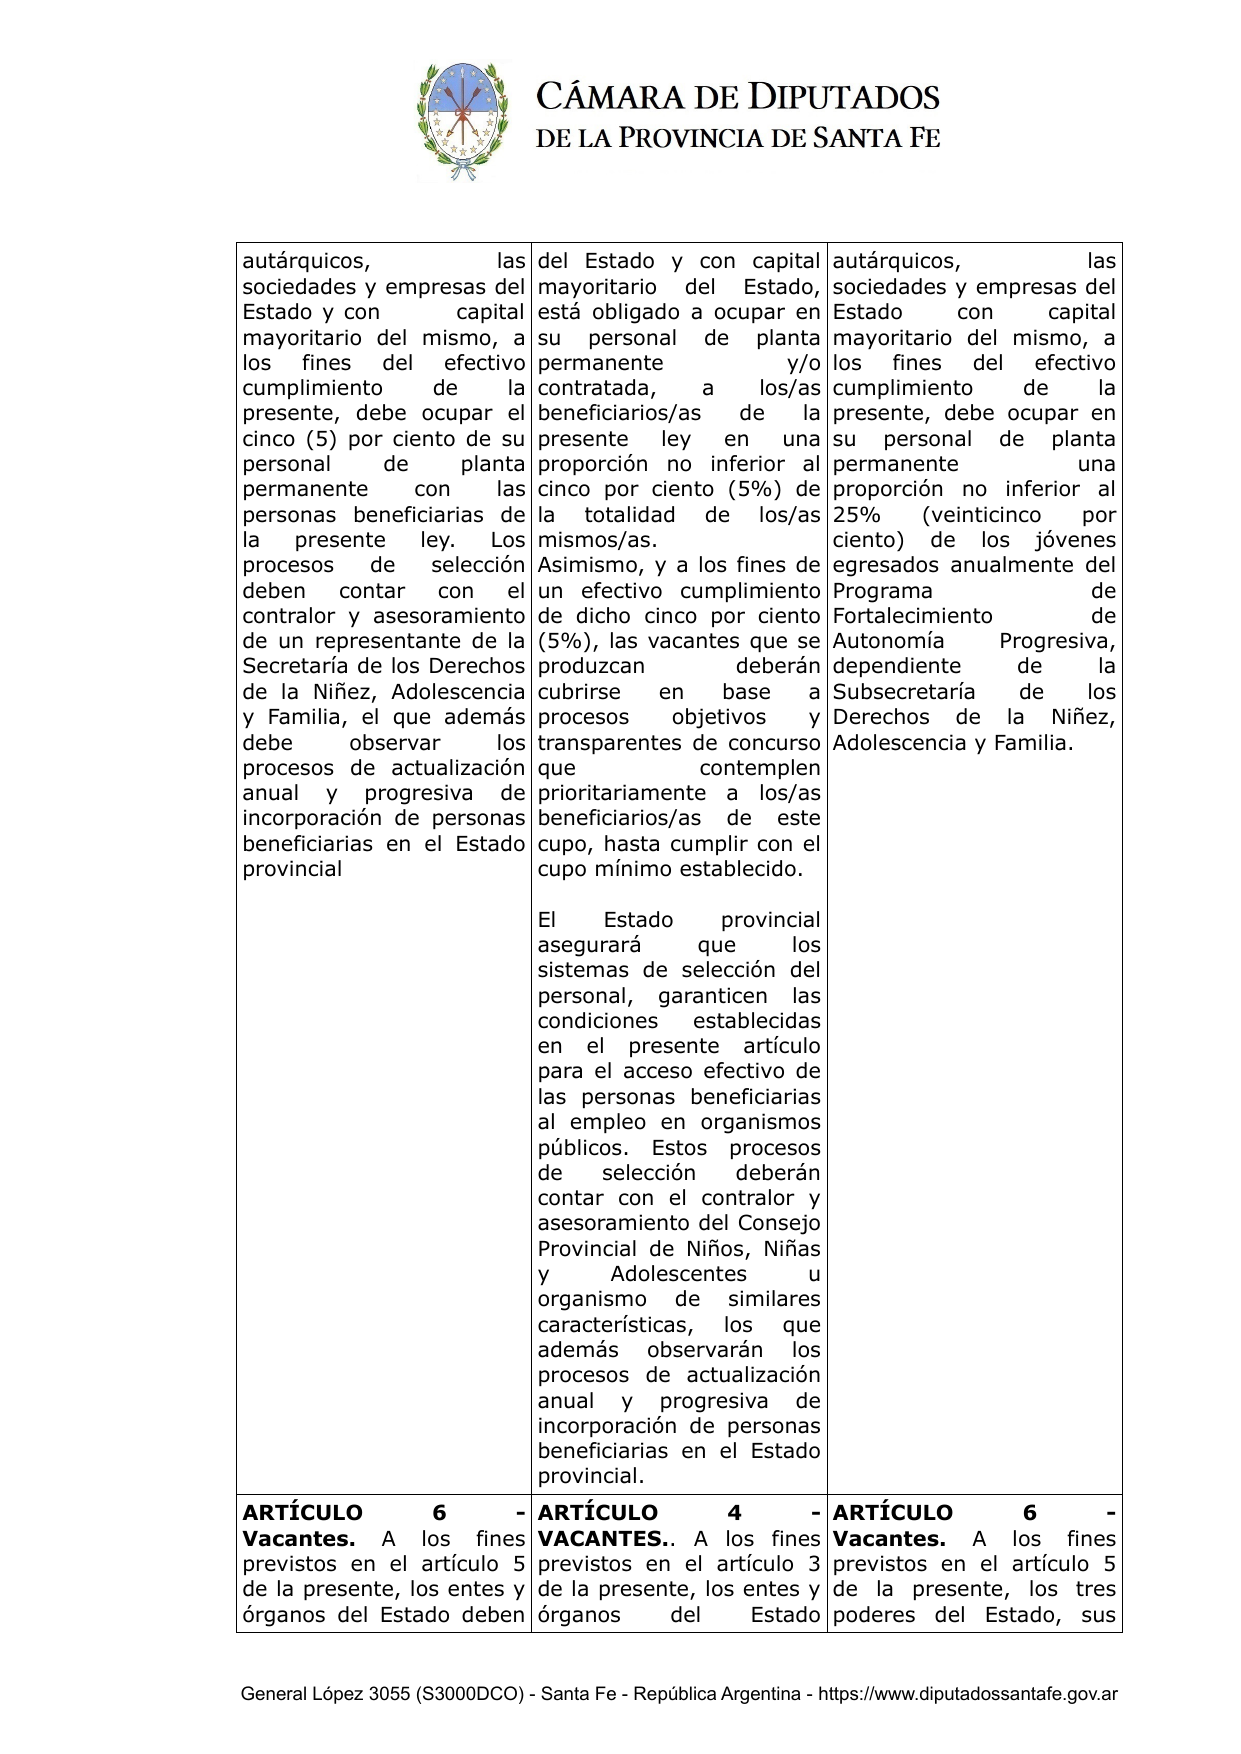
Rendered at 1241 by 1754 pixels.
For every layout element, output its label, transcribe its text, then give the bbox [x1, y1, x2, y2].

picture [413, 59, 945, 183]
table_cell autárquicos, las sociedades y empresas del Estado y con capital mayoritario del mismo, a los fines del efectivo cumplimiento de la presente, debe ocupar el cinco (5) por ciento de su personal de planta permanente con las personas beneficiarias de la presente ley. Los procesos de selección deben contar con el contralor y asesoramiento de un representante de la Secretaría de los Derechos de la Niñez, Adolescencia y Familia, el que además debe observar los procesos de actualización anual y progresiva de incorporación de personas beneficiarias en el Estado provincial [237, 243, 531, 1494]
table_cell ARTÍCULO 6 - Vacantes. A los fines previstos en el artículo 5 de la presente, los entes y órganos del Estado deben [237, 1495, 531, 1632]
table_cell ARTÍCULO 6 - Vacantes. A los fines previstos en el artículo 5 de la presente, los tres poderes del Estado, sus [828, 1495, 1122, 1632]
table_cell autárquicos, las sociedades y empresas del Estado con capital mayoritario del mismo, a los fines del efectivo cumplimiento de la presente, debe ocupar en su personal de planta permanente una proporción no inferior al 25% (veinticinco por ciento) de los jóvenes egresados anualmente del Programa de Fortalecimiento de Autonomía Progresiva, dependiente de la Subsecretaría de los Derechos de la Niñez, Adolescencia y Familia. [828, 243, 1122, 1494]
table_cell ARTÍCULO 4 - VACANTES.. A los fines previstos en el artículo 3 de la presente, los entes y órganos del Estado [532, 1495, 827, 1632]
table_cell del Estado y con capital mayoritario del Estado, está obligado a ocupar en su personal de planta permanente y/o contratada, a los/as beneficiarios/as de la presente ley en una proporción no inferior al cinco por ciento (5%) de la totalidad de los/as mismos/as. Asimismo, y a los fines de un efectivo cumplimiento de dicho cinco por ciento (5%), las vacantes que se produzcan deberán cubrirse en base a procesos objetivos y transparentes de concurso que contemplen prioritariamente a los/as beneficiarios/as de este cupo, hasta cumplir con el cupo mínimo establecido. El Estado provincial asegurará que los sistemas de selección del personal, garanticen las condiciones establecidas en el presente artículo para el acceso efectivo de las personas beneficiarias al empleo en organismos públicos. Estos procesos de selección deberán contar con el contralor y asesoramiento del Consejo Provincial de Niños, Niñas y Adolescentes u organismo de similares características, los que además observarán los procesos de actualización anual y progresiva de incorporación de personas beneficiarias en el Estado provincial. [532, 243, 827, 1494]
